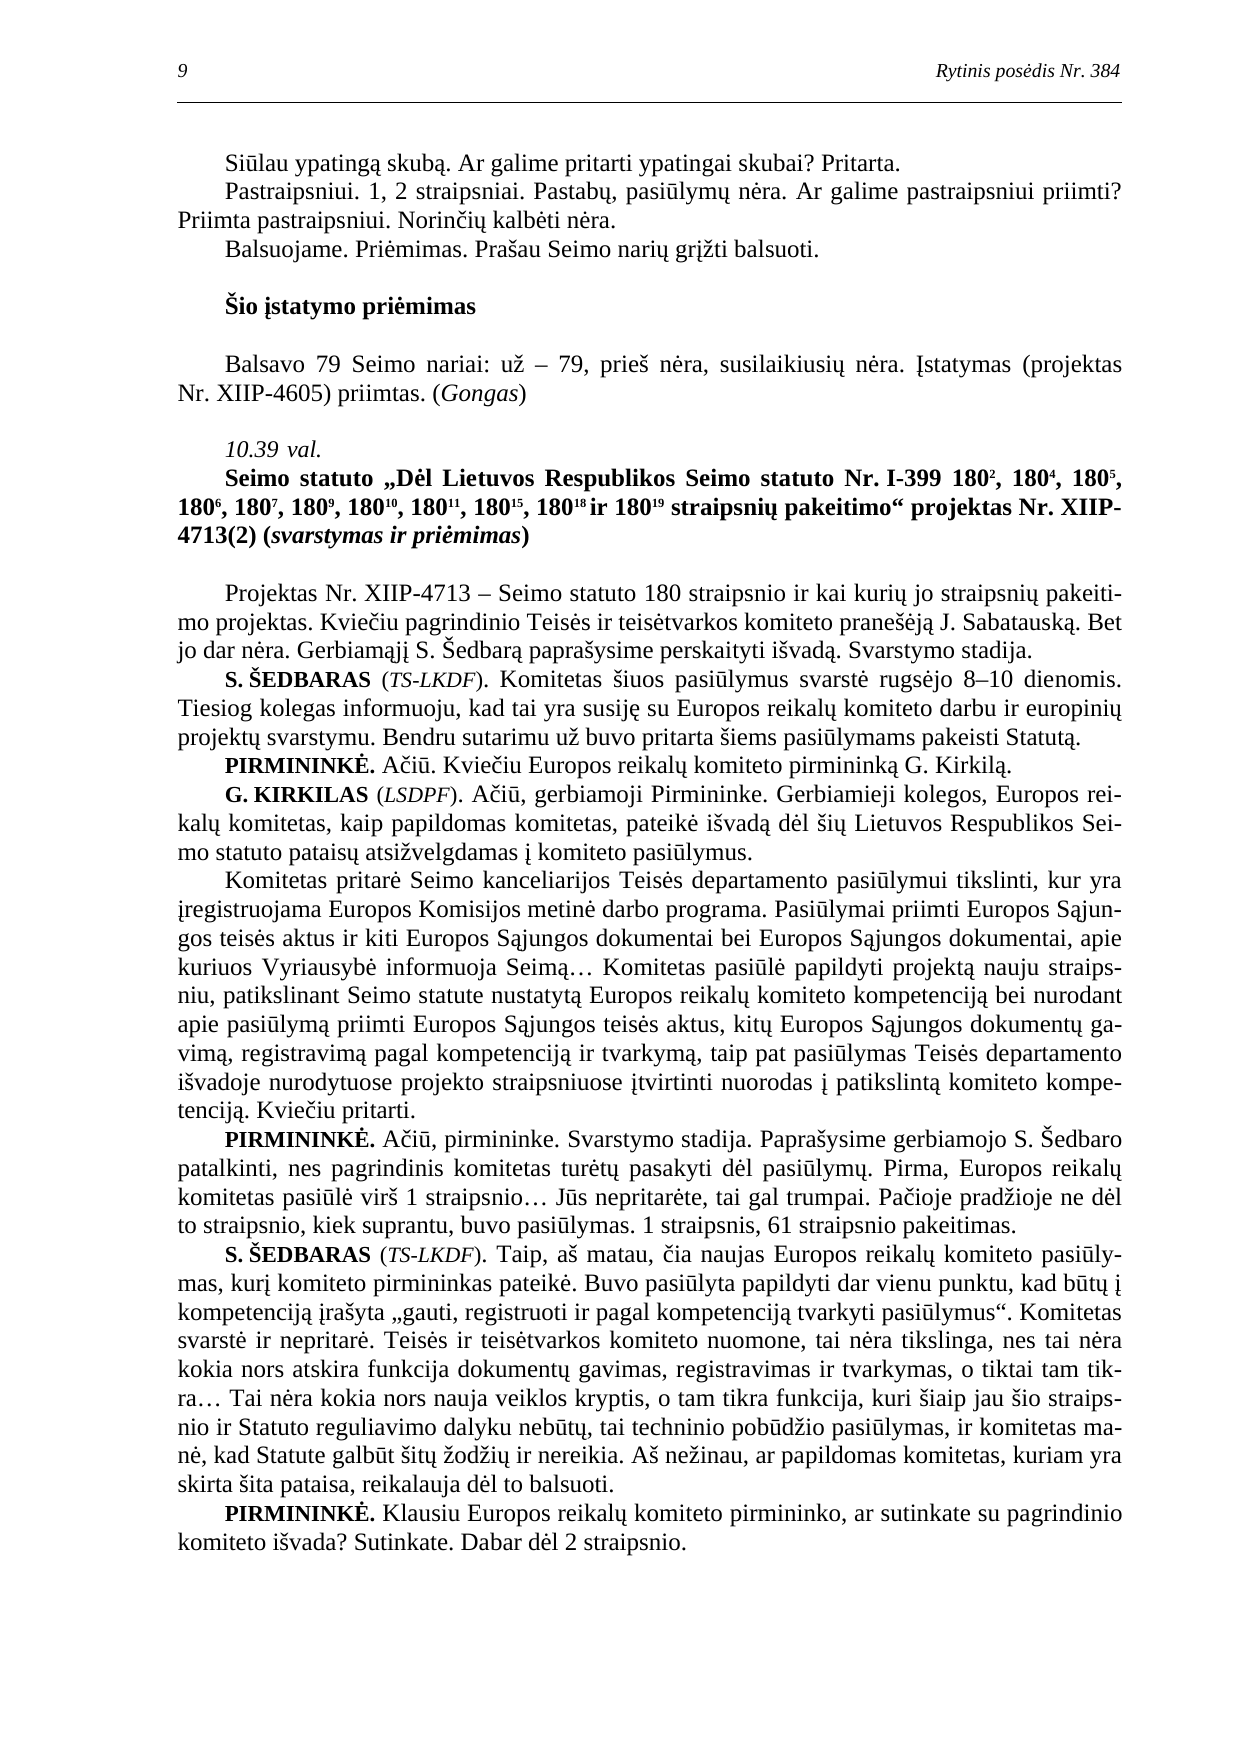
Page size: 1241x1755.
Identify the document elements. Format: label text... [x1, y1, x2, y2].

text Pro­jek­tas Nr. XIIP-4713 – Sei­mo sta­tu­to 180 straips­nio ir kai ku­rių jo straips­nių pa­kei­ti­mo pro­jek­tas. Kvie­čiu pa­grin­di­nio Tei­sės ir tei­sėt­var­kos ko­mi­te­to pra­ne­šė­ją J. Sa­ba­taus­ką. Bet jo dar nė­ra. Ger­bia­mą­jį S. Šed­ba­rą pa­pra­šy­si­me per­skai­ty­ti iš­va­dą. Svars­ty­mo sta­di­ja. [177, 578, 1122, 664]
text Ko­mi­te­tas pri­ta­rė Sei­mo kan­ce­lia­ri­jos Tei­sės de­par­ta­men­to pa­siū­ly­mui tiks­lin­ti, kur yra įre­gist­ruo­ja­ma Eu­ro­pos Ko­mi­si­jos me­ti­nė dar­bo pro­gra­ma. Pa­siū­ly­mai pri­im­ti Eu­ro­pos Są­jun­gos tei­sės ak­tus ir ki­ti Eu­ro­pos Są­jun­gos do­ku­men­tai bei Eu­ro­pos Są­jun­gos do­ku­men­tai, apie ku­riuos Vy­riau­sy­bė in­for­muo­ja Sei­mą… Ko­mi­te­tas pa­siū­lė pa­pil­dy­ti pro­jek­tą nau­ju straips­niu, pa­tiks­li­nant Sei­mo sta­tu­te nu­sta­ty­tą Eu­ro­pos rei­ka­lų ko­mi­te­to kom­pe­ten­ci­ją bei nu­ro­dant apie pa­siū­ly­mą pri­im­ti Eu­ro­pos Są­jun­gos tei­sės ak­tus, ki­tų Eu­ro­pos Są­jun­gos do­ku­men­tų ga­vi­mą, re­gist­ra­vi­mą pa­gal kom­pe­ten­ci­ją ir tvar­ky­mą, taip pat pa­siū­ly­mas Tei­sės de­par­ta­men­to iš­va­do­je nu­ro­dy­tuo­se pro­jek­to straips­niuo­se įtvir­tin­ti nuo­ro­das į pa­tiks­lin­tą ko­mi­te­to kom­pe­ten­ci­ją. Kvie­čiu pri­tar­ti. [177, 865, 1122, 1124]
text S. ŠEDBARAS (TS-LKDF). Taip, aš ma­tau, čia nau­jas Eu­ro­pos rei­ka­lų ko­mi­te­to pa­siū­ly­mas, ku­rį ko­mi­te­to pir­mi­nin­kas pa­tei­kė. Bu­vo pa­siū­ly­ta pa­pil­dy­ti dar vie­nu punk­tu, kad bū­tų į kom­pe­ten­ci­ją įra­šy­ta „gau­ti, re­gist­ruo­ti ir pa­gal kom­pe­ten­ci­ją tvar­ky­ti pa­siū­ly­mus“. Ko­mi­te­tas svars­tė ir ne­pri­ta­rė. Tei­sės ir tei­sėt­var­kos ko­mi­te­to nuo­mo­ne, tai nė­ra tiks­lin­ga, nes tai nė­ra ko­kia nors at­ski­ra funk­ci­ja do­ku­men­tų ga­vi­mas, re­gist­ra­vi­mas ir tvar­ky­mas, o tik­tai tam tik­ra… Tai nė­ra ko­kia nors nau­ja veik­los kryp­tis, o tam tik­ra funk­ci­ja, ku­ri šiaip jau šio straips­nio ir Sta­tu­to re­gu­lia­vi­mo da­ly­ku ne­bū­tų, tai tech­ni­nio po­bū­džio pa­siū­ly­mas, ir ko­mi­te­tas ma­nė, kad Sta­tu­te gal­būt ši­tų žo­džių ir ne­rei­kia. Aš ne­ži­nau, ar pa­pil­do­mas ko­mi­te­tas, ku­riam yra skir­ta ši­ta pa­tai­sa, rei­ka­lau­ja dėl to bal­suo­ti. [177, 1239, 1122, 1498]
text PIRMININKĖ. Ačiū, pir­mi­nin­ke. Svars­ty­mo sta­di­ja. Pa­pra­šy­si­me ger­bia­mo­jo S. Šed­ba­ro pa­tal­kin­ti, nes pa­grin­di­nis ko­mi­te­tas tu­rė­tų pa­sa­ky­ti dėl pa­siū­ly­mų. Pir­ma, Eu­ro­pos rei­ka­lų ko­mi­te­tas pa­siū­lė virš 1 straips­nio… Jūs ne­pri­ta­rė­te, tai gal trum­pai. Pa­čio­je pra­džio­je ne dėl to straips­nio, kiek su­pran­tu, bu­vo pa­siū­ly­mas. 1 straips­nis, 61 straips­nio pa­kei­ti­mas. [177, 1124, 1122, 1239]
text PIRMININKĖ. Ačiū. Kvie­čiu Eu­ro­pos rei­ka­lų ko­mi­te­to pir­mi­nin­ką G. Kir­ki­lą. [177, 750, 1122, 779]
text PIRMININKĖ. Klau­siu Eu­ro­pos rei­ka­lų ko­mi­te­to pir­mi­nin­ko, ar su­tin­ka­te su pa­grin­di­nio ko­mi­te­to iš­va­da? Su­tin­ka­te. Da­bar dėl 2 straips­nio. [177, 1498, 1122, 1555]
text 10.39 val. [224, 435, 1122, 463]
text S. ŠEDBARAS (TS-LKDF). Ko­mi­te­tas šiuos pa­siū­ly­mus svars­tė rug­sė­jo 8–10 die­no­mis. Tie­siog ko­le­gas in­for­muo­ju, kad tai yra su­si­ję su Eu­ro­pos rei­ka­lų ko­mi­te­to dar­bu ir eu­ro­pi­nių pro­jek­tų svars­ty­mu. Ben­dru su­ta­ri­mu už bu­vo pri­tar­ta šiems pa­siū­ly­mams pa­keis­ti Sta­tu­tą. [177, 664, 1122, 750]
text Pa­straips­niui. 1, 2 straips­niai. Pa­sta­bų, pa­siū­ly­mų nė­ra. Ar ga­li­me pa­straips­niui pri­im­ti? Pri­im­ta pa­straips­niui. No­rin­čių kal­bė­ti nė­ra. [177, 176, 1122, 234]
text Bal­suo­ja­me. Pri­ėmi­mas. Pra­šau Sei­mo na­rių grįž­ti bal­suo­ti. [177, 234, 1122, 263]
text Siū­lau ypa­tin­gą sku­bą. Ar ga­li­me pri­tar­ti ypa­tin­gai sku­bai? Pri­tar­ta. [177, 148, 1122, 176]
text Sei­mo sta­tu­to „Dėl Lie­tu­vos Res­pub­li­kos Sei­mo sta­tu­to Nr. I-399 1802, 1804, 1805, 1806, 1807, 1809, 18010, 18011, 18015, 18018 ir 18019 straips­nių pa­kei­ti­mo“ pro­jek­tas Nr. XIIP-4713(2) (svars­ty­mas ir pri­ėmi­mas) [177, 463, 1122, 549]
text G. KIRKILAS (LSDPF). Ačiū, ger­bia­mo­ji Pir­mi­nin­ke. Ger­bia­mie­ji ko­le­gos, Eu­ro­pos rei­ka­lų ko­mi­te­tas, kaip pa­pil­do­mas ko­mi­te­tas, pa­tei­kė iš­va­dą dėl šių Lie­tu­vos Res­pub­li­kos Sei­mo sta­tu­to pa­tai­sų at­si­žvelg­da­mas į ko­mi­te­to pa­siū­ly­mus. [177, 779, 1122, 865]
text Bal­sa­vo 79 Sei­mo na­riai: už – 79, prieš nė­ra, su­si­lai­kiu­sių nė­ra. Įsta­ty­mas (pro­jek­tas Nr. XIIP-4605) pri­im­tas. (Gon­gas) [177, 349, 1122, 406]
text Šio įsta­ty­mo pri­ėmi­mas [177, 291, 1122, 320]
